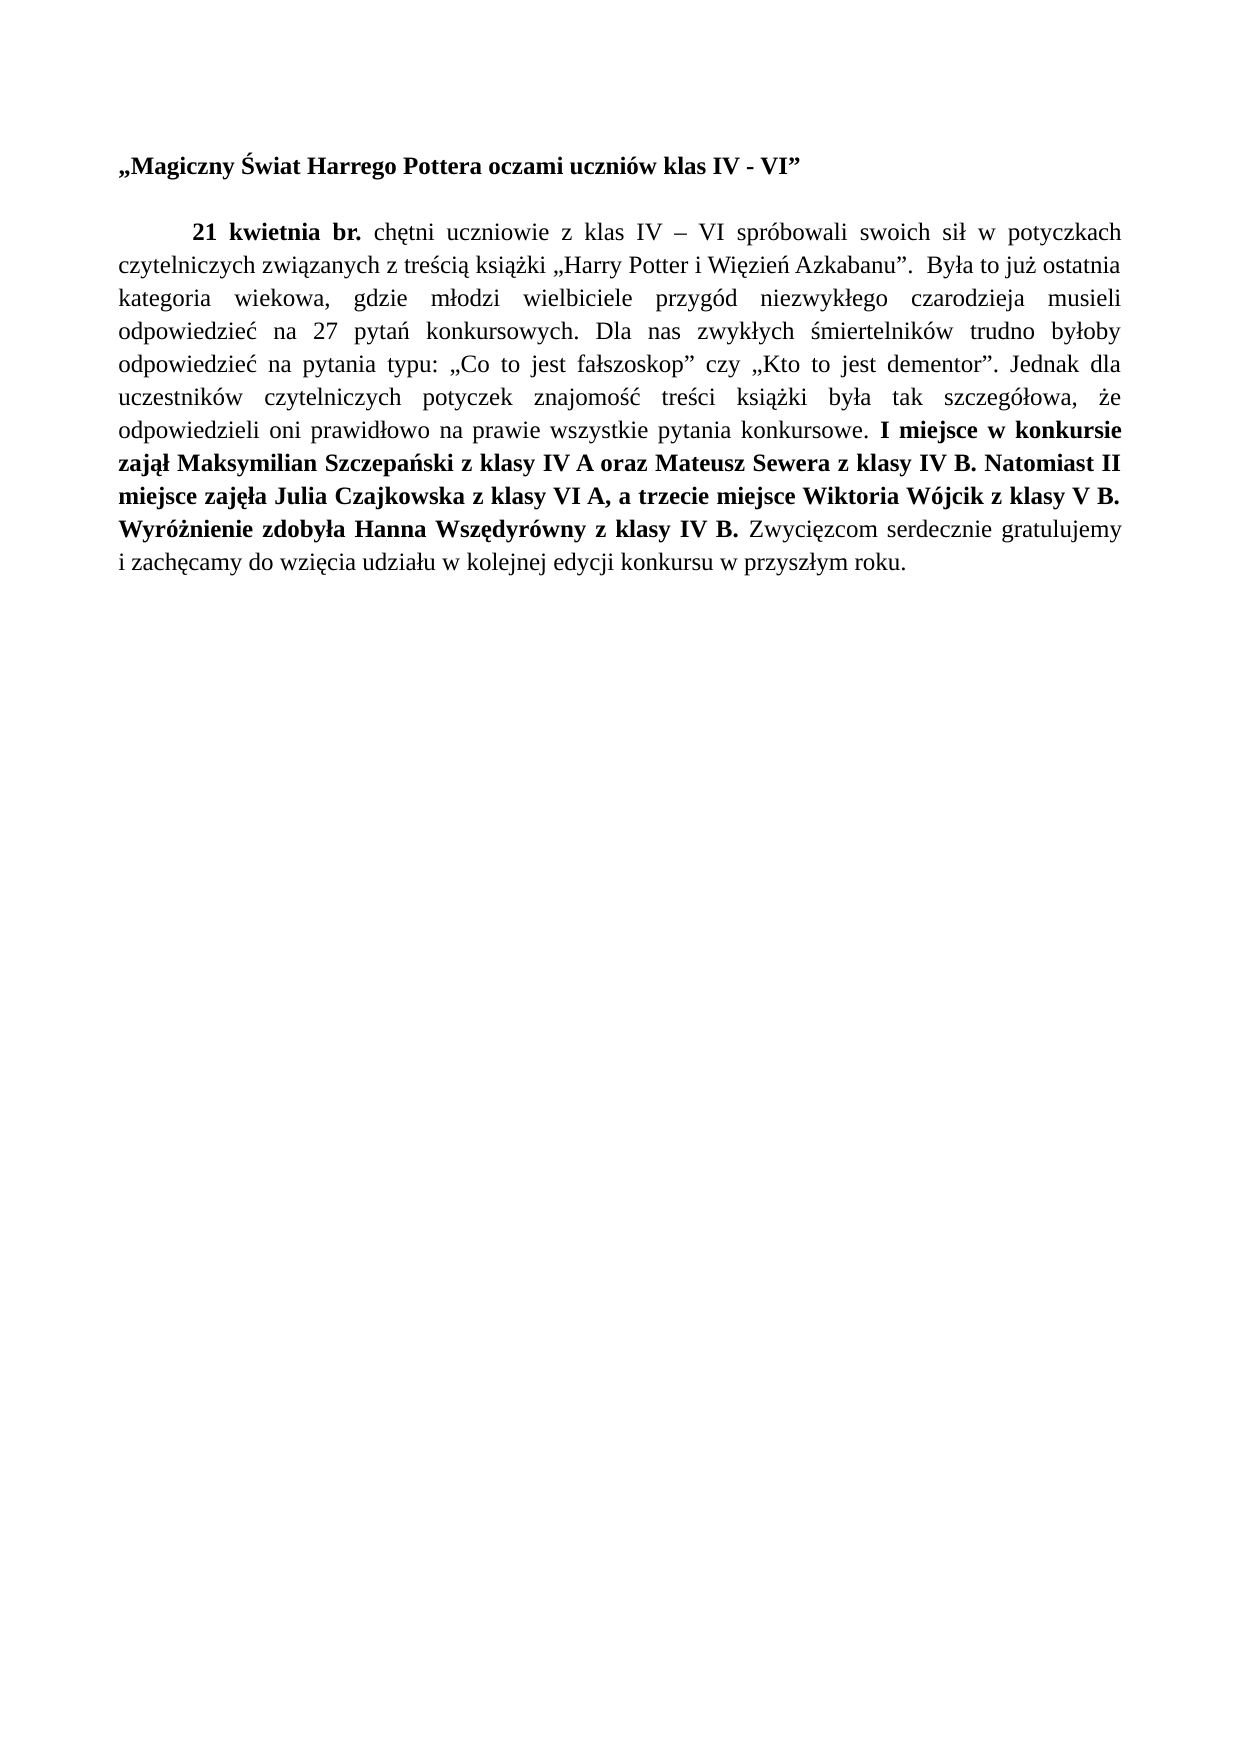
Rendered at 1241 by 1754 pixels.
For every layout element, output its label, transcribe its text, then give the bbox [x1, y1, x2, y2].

text 21 kwietnia br. chętni uczniowie z klas IV – VI spróbowali swoich sił w potyczkach czytelniczych związanych z treścią książki „Harry Potter i Więzień Azkabanu”. Była to już ostatnia kategoria wiekowa, gdzie młodzi wielbiciele przygód niezwykłego czarodzieja musieli odpowiedzieć na 27 pytań konkursowych. Dla nas zwykłych śmiertelników trudno byłoby odpowiedzieć na pytania typu: „Co to jest fałszoskop” czy „Kto to jest dementor”. Jednak dla uczestników czytelniczych potyczek znajomość treści książki była tak szczegółowa, że odpowiedzieli oni prawidłowo na prawie wszystkie pytania konkursowe. I miejsce w konkursie zajął Maksymilian Szczepański z klasy IV A oraz Mateusz Sewera z klasy IV B. Natomiast II miejsce zajęła Julia Czajkowska z klasy VI A, a trzecie miejsce Wiktoria Wójcik z klasy V B. Wyróżnienie zdobyła Hanna Wszędyrówny z klasy IV B. Zwycięzcom serdecznie gratulujemy i zachęcamy do wzięcia udziału w kolejnej edycji konkursu w przyszłym roku. [118, 217, 1122, 576]
text „Magiczny Świat Harrego Pottera oczami uczniów klas IV - VI” [118, 151, 1122, 180]
